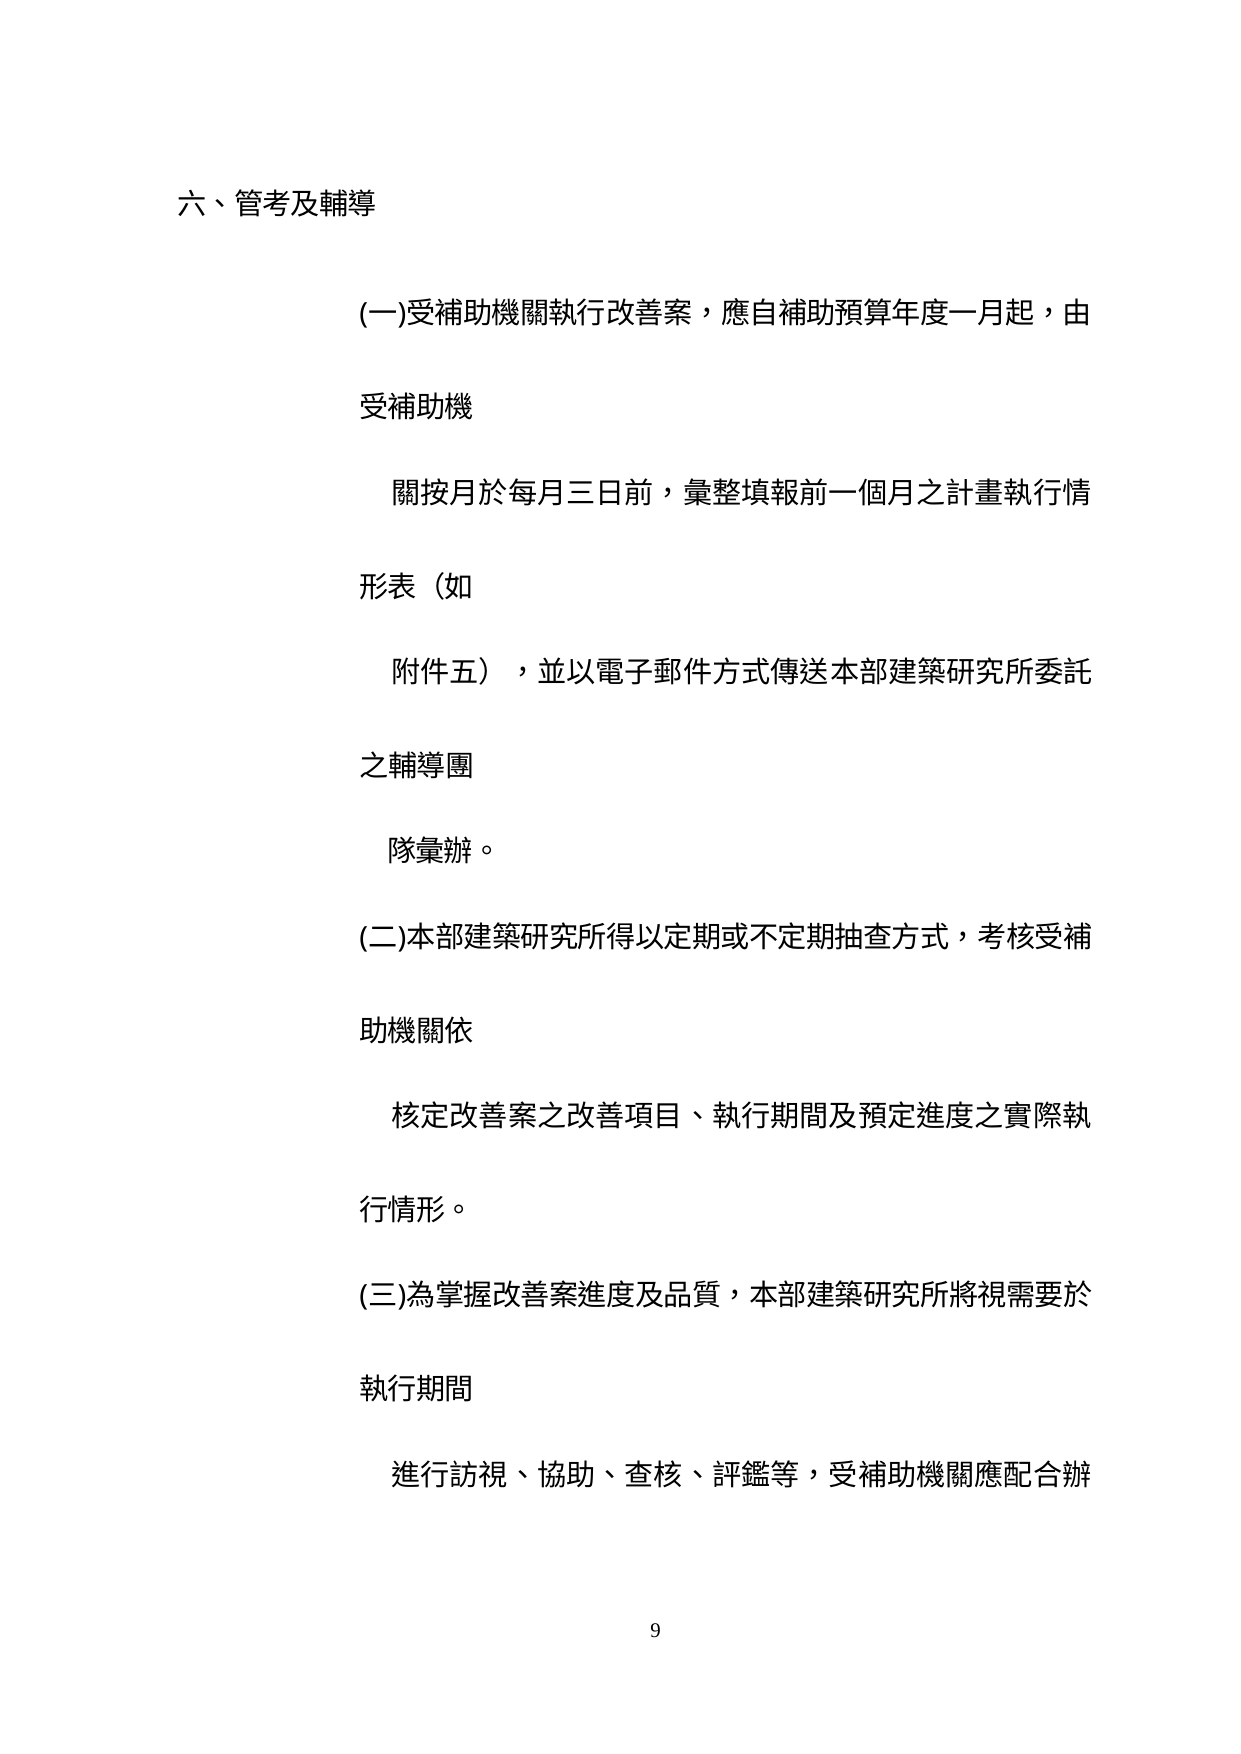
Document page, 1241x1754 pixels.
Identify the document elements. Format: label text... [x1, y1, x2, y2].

text 關按月於每月三日前，彙整填報前一個月之計畫執行情形表（如 [359, 453, 1092, 622]
text 附件五），並以電子郵件方式傳送本部建築研究所委託之輔導團 [359, 632, 1092, 801]
text 六、管考及輔導 [177, 164, 1092, 239]
text 核定改善案之改善項目、執行期間及預定進度之實際執行情形。 [359, 1076, 1092, 1245]
text (一)受補助機關執行改善案，應自補助預算年度一月起，由受補助機 [359, 274, 1092, 442]
text 進行訪視、協助、查核、評鑑等，受補助機關應配合辦 [359, 1435, 1092, 1510]
text (三)為掌握改善案進度及品質，本部建築研究所將視需要於執行期間 [359, 1256, 1092, 1424]
text 隊彙辦。 [359, 812, 1092, 887]
text (二)本部建築研究所得以定期或不定期抽查方式，考核受補助機關依 [359, 897, 1092, 1066]
